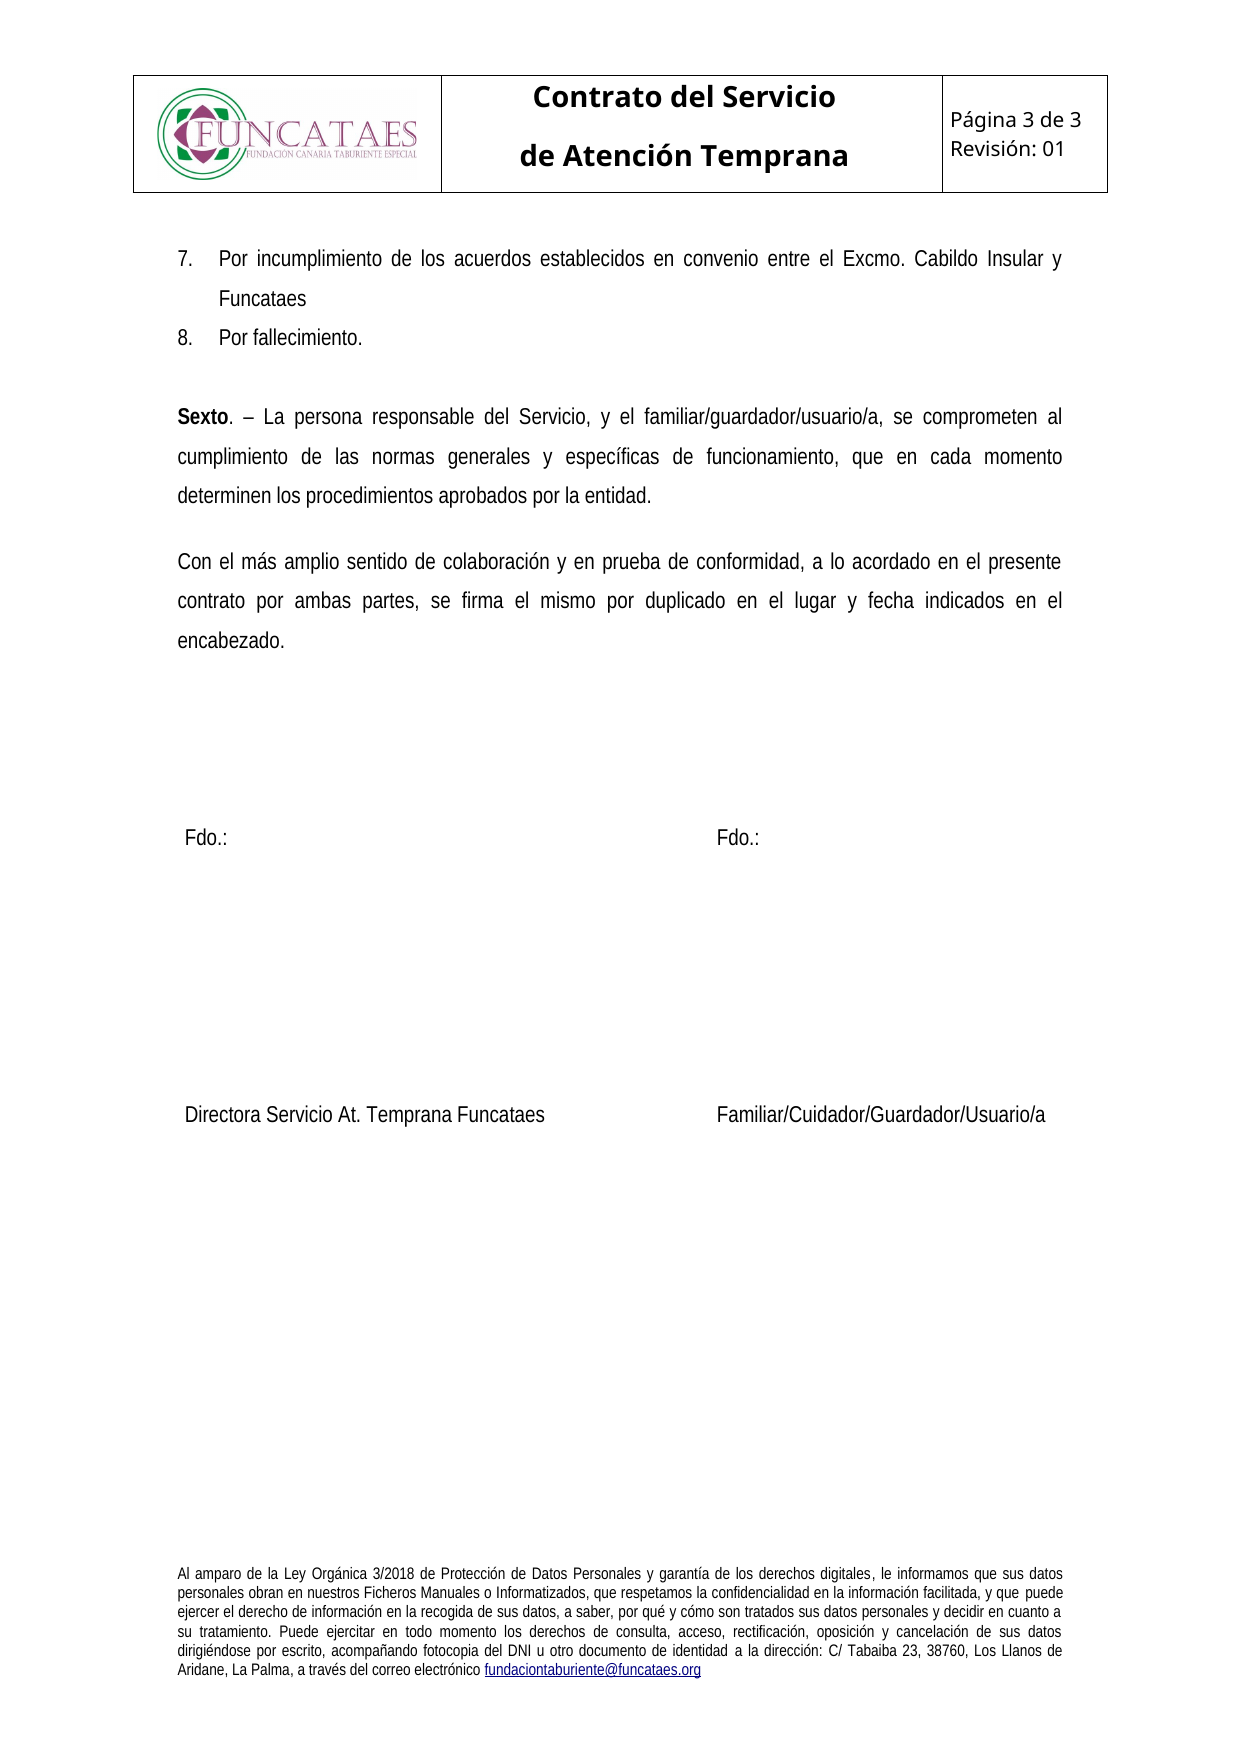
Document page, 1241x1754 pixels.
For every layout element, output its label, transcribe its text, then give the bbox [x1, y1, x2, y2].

list Por incumplimiento de los acuerdos establecidos en convenio entre el Excmo. Cabildo Insular y Funcataes [177, 245, 1063, 311]
text Sexto. – La persona responsable del Servicio, y el familiar/guardador/usuario/a, se comprometen al cumplimiento de las normas generales y específicas de funcionamiento, que en cada momento determinen los procedimientos aprobados por la entidad. [177, 403, 1063, 508]
table_header Fdo.: [709, 824, 1146, 1101]
table_header Fdo.: [177, 824, 709, 1101]
table_cell Familiar/Cuidador/Guardador/Usuario/a [709, 1101, 1146, 1140]
list Por fallecimiento. [177, 324, 1063, 351]
text Con el más amplio sentido de colaboración y en prueba de conformidad, a lo acordado en el presente contrato por ambas partes, se firma el mismo por duplicado en el lugar y fecha indicados en el encabezado. [177, 548, 1063, 653]
table_cell Directora Servicio At. Temprana Funcataes [177, 1101, 709, 1140]
